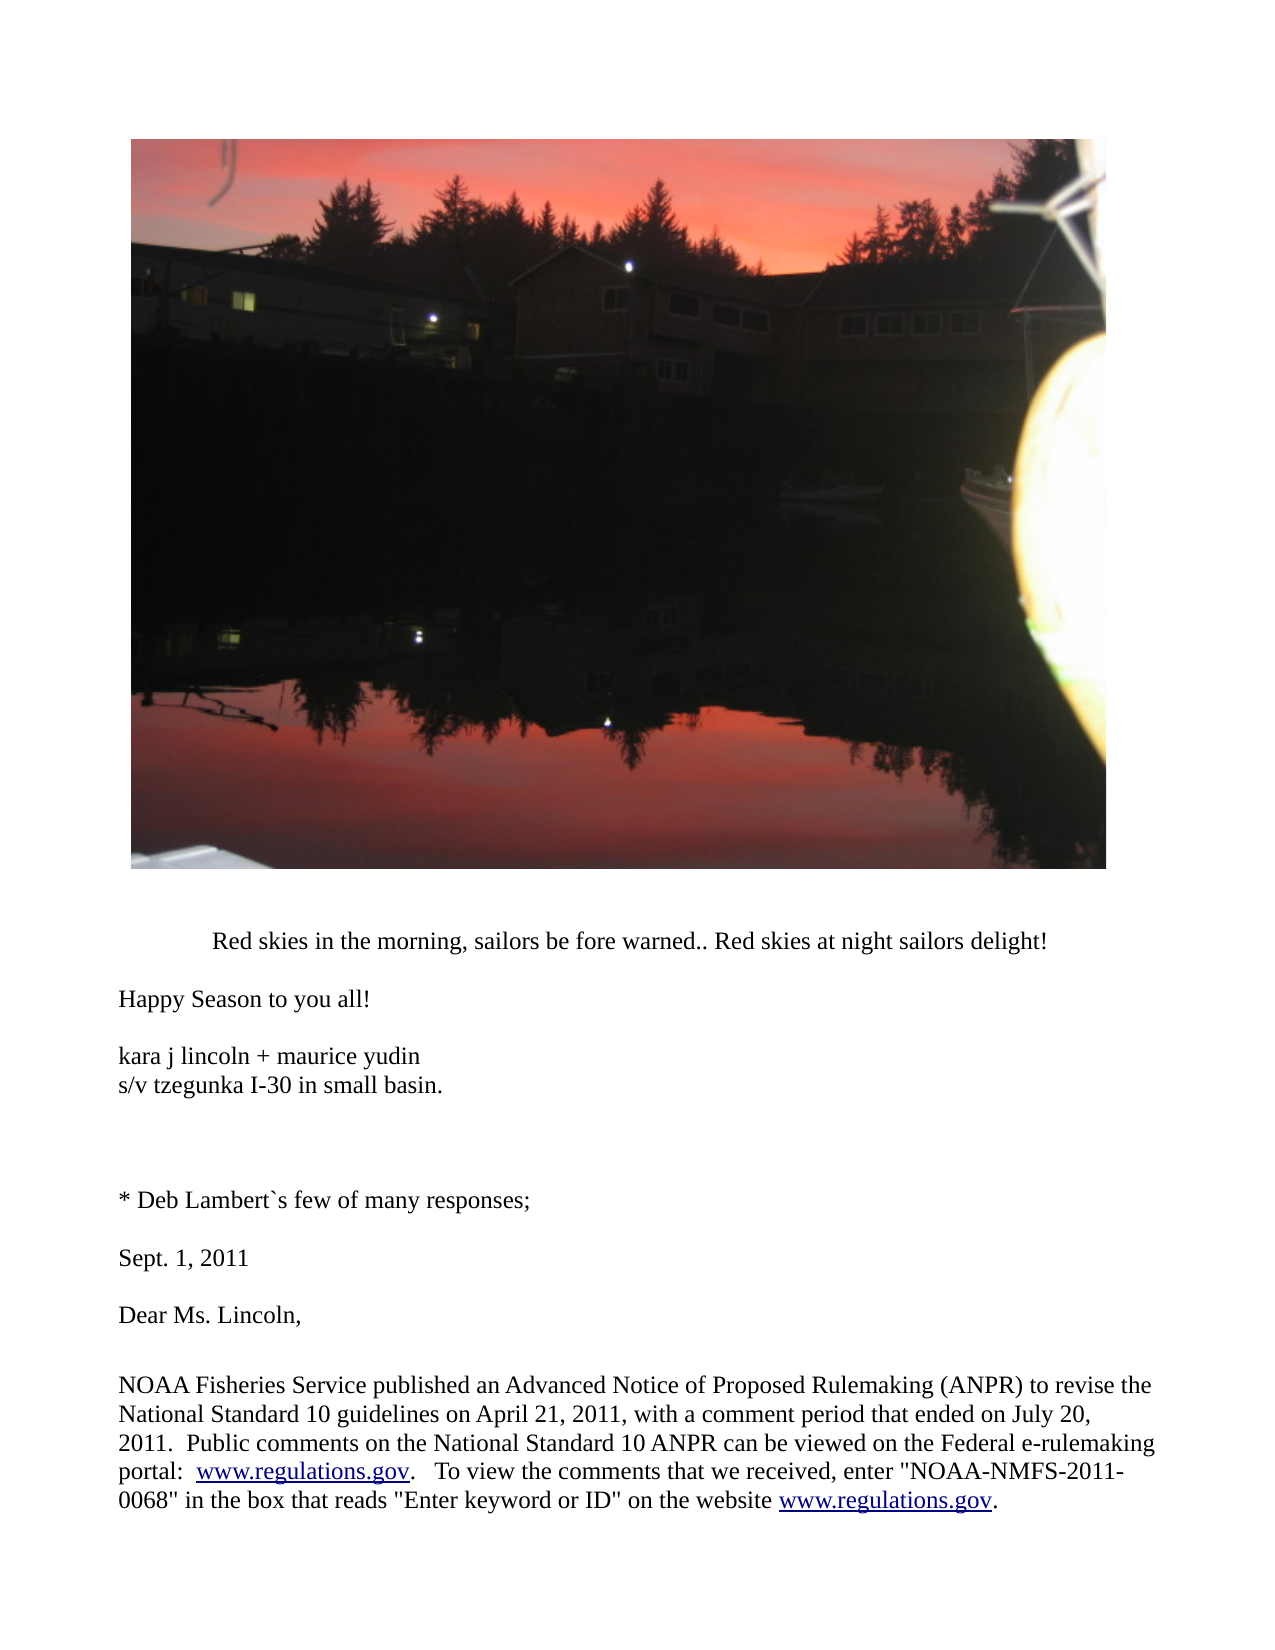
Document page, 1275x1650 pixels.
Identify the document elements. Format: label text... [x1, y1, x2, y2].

picture [131, 139, 1107, 869]
text Red skies in the morning, sailors be fore warned.. Red skies at night sailors delight! [118, 926, 1157, 955]
text Happy Season to you all! [118, 984, 1157, 1013]
text Dear Ms. Lincoln, [118, 1300, 1157, 1329]
text s/v tzegunka I-30 in small basin. [118, 1070, 1157, 1099]
text Sept. 1, 2011 [118, 1243, 1157, 1271]
text kara j lincoln + maurice yudin [118, 1041, 1157, 1070]
text NOAA Fisheries Service published an Advanced Notice of Proposed Rulemaking (ANPR) to revise the National Standard 10 guidelines on April 21, 2011, with a comment period that ended on July 20, 2011. Public comments on the National Standard 10 ANPR can be viewed on the Federal e-rulemaking portal: www.regulations.gov. To view the comments that we received, enter "NOAA-NMFS-2011-0068" in the box that reads "Enter keyword or ID" on the website www.regulations.gov. [118, 1341, 1157, 1514]
text * Deb Lambert`s few of many responses; [118, 1185, 1157, 1214]
